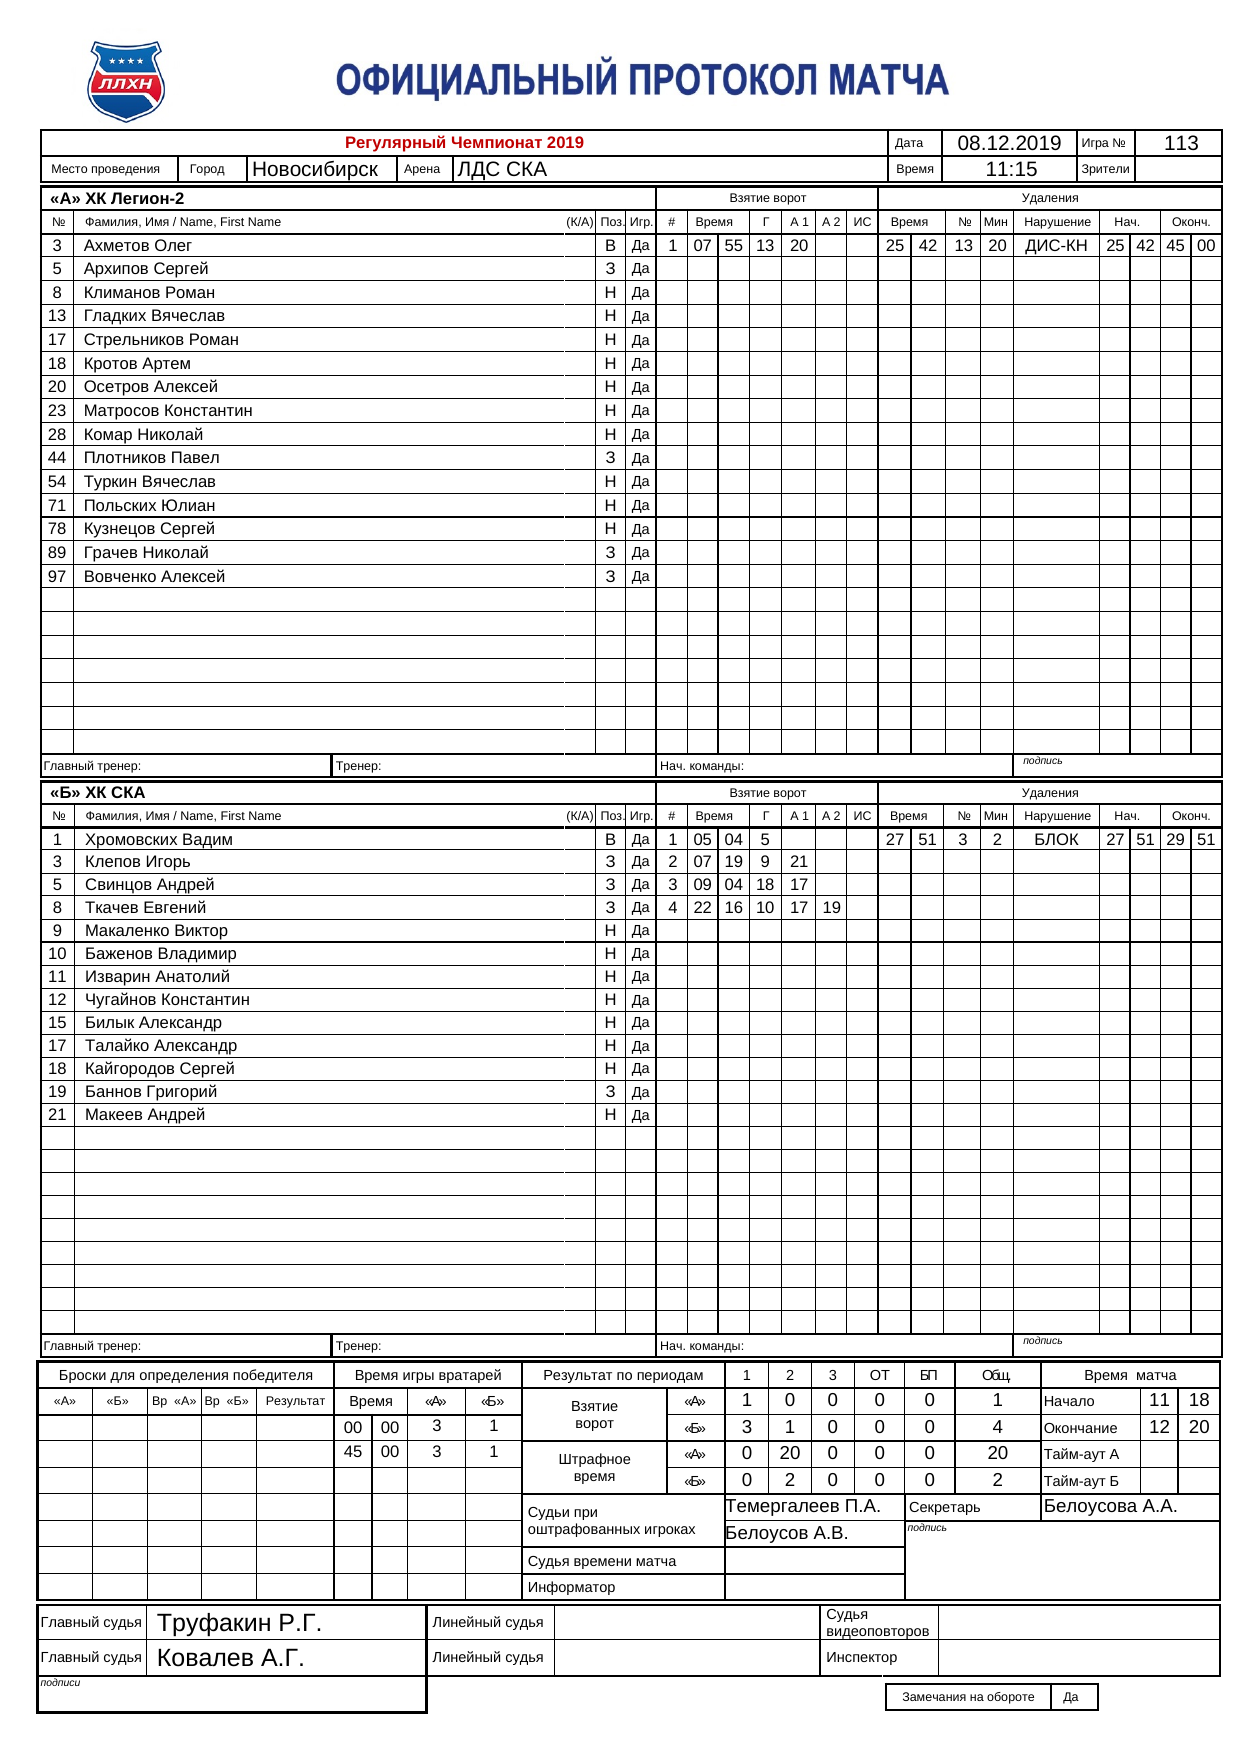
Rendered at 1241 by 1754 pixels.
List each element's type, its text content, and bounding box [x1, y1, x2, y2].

table_cell 0 [905, 1468, 954, 1493]
table_cell 12 [1141, 1415, 1177, 1440]
table_cell [816, 829, 846, 849]
table_cell [148, 1416, 201, 1440]
table_cell [981, 328, 1013, 351]
table_cell [688, 1311, 717, 1333]
table_cell [847, 612, 877, 634]
table_cell [816, 328, 846, 351]
table_cell (К/А) [565, 211, 595, 233]
table_cell [1161, 850, 1190, 872]
table_cell [1014, 1012, 1099, 1033]
table_cell [912, 1081, 943, 1103]
table_cell [847, 1242, 877, 1264]
table_cell [847, 920, 877, 941]
table_cell Кузнецов Сергей [74, 518, 564, 540]
table_cell [879, 257, 910, 280]
table_cell [565, 399, 595, 422]
table_cell [981, 612, 1013, 634]
table_cell [816, 1104, 846, 1126]
table_cell [879, 1173, 910, 1195]
table_cell [626, 1288, 655, 1310]
table_cell [946, 565, 980, 587]
table_cell [1131, 943, 1160, 964]
table_cell [719, 989, 749, 1011]
table_cell [1014, 352, 1099, 374]
table_cell [719, 446, 749, 469]
table_cell [202, 1574, 256, 1599]
table_cell [257, 1441, 333, 1467]
table_cell [912, 352, 945, 374]
table_cell 00 [1192, 235, 1221, 256]
table_cell [565, 376, 595, 398]
table_cell [202, 1521, 256, 1546]
table_cell Нач. команды: [657, 1335, 1012, 1356]
table_cell [1131, 683, 1160, 706]
table_cell [657, 636, 687, 658]
table_header 113 [1136, 131, 1221, 155]
table_cell [596, 1150, 625, 1172]
table_cell [1192, 399, 1221, 422]
table_cell Да [626, 1012, 655, 1033]
table_cell ИС [847, 211, 877, 233]
table_cell [816, 659, 846, 682]
table_cell [1014, 470, 1099, 493]
table_cell [1192, 1196, 1221, 1218]
table_cell [657, 612, 687, 634]
table_cell [1100, 989, 1129, 1011]
table_cell Начало [1042, 1389, 1140, 1413]
table_cell [847, 874, 877, 895]
table_cell [1161, 1081, 1190, 1103]
table_cell [944, 989, 980, 1011]
table_cell [1014, 1058, 1099, 1079]
table_cell «А» [668, 1442, 724, 1467]
table_cell [782, 707, 815, 729]
table_cell [42, 659, 73, 682]
table_cell [1100, 565, 1129, 587]
table_cell [946, 352, 980, 374]
table_cell [816, 470, 846, 493]
table_cell Вр «А» [148, 1389, 201, 1413]
table_cell [816, 565, 846, 587]
table_cell Н [596, 352, 625, 374]
table_cell [1161, 376, 1190, 398]
table_cell [1192, 943, 1221, 964]
table_cell Мин [981, 211, 1013, 233]
table_cell [688, 1196, 717, 1218]
table_cell [1131, 612, 1160, 634]
table_cell [373, 1574, 407, 1599]
table_cell [626, 588, 655, 611]
table_cell [944, 1219, 980, 1241]
table_cell [466, 1547, 521, 1573]
table_cell [879, 541, 910, 564]
table_header «Б» ХК СКА [42, 783, 655, 803]
table_cell 9 [42, 920, 74, 941]
table_cell [879, 1012, 910, 1033]
table_cell Тренер: [333, 755, 655, 776]
table_cell Судьи при оштрафованных игроках [523, 1495, 724, 1546]
table_cell [981, 659, 1013, 682]
table_cell 1 [42, 829, 74, 849]
table_cell [847, 281, 877, 303]
table_cell [1131, 470, 1160, 493]
table_cell [981, 730, 1013, 753]
table_cell «Б » [466, 1389, 521, 1413]
table_cell [75, 1219, 564, 1241]
table_cell [816, 1035, 846, 1057]
table_cell [816, 423, 846, 445]
table_cell [750, 305, 781, 327]
table_cell [1161, 1058, 1190, 1079]
table_cell [1192, 446, 1221, 469]
table_cell [688, 257, 717, 280]
table_cell [782, 423, 815, 445]
table_cell [879, 588, 910, 611]
table_cell [782, 1311, 815, 1333]
table_cell [565, 659, 595, 682]
table_cell 42 [912, 235, 945, 256]
table_cell [782, 659, 815, 682]
table_header 2 [769, 1363, 811, 1387]
table_cell Поз. [596, 211, 625, 233]
table_cell [750, 707, 781, 729]
table_cell [912, 565, 945, 587]
table_cell [750, 1196, 781, 1218]
table_cell [879, 565, 910, 587]
table_cell [1131, 1012, 1160, 1033]
table_cell [719, 328, 749, 351]
table_cell Да [626, 446, 655, 469]
table_cell 20 [782, 235, 815, 256]
table_cell Да [626, 494, 655, 516]
table_cell Ткачев Евгений [75, 896, 564, 918]
table_cell [148, 1521, 201, 1546]
table_cell 13 [946, 235, 980, 256]
table_cell Климанов Роман [74, 281, 564, 303]
table_cell 5 [42, 257, 73, 280]
table_cell [657, 376, 687, 398]
table_cell [1131, 850, 1160, 872]
table_cell [816, 1311, 846, 1333]
table_cell [750, 1104, 781, 1126]
table_cell [75, 1173, 564, 1195]
table_cell [42, 1288, 74, 1310]
table_cell [847, 518, 877, 540]
table_cell [93, 1441, 147, 1467]
table_cell [1100, 730, 1129, 753]
table_cell [1100, 612, 1129, 634]
table_cell [688, 494, 717, 516]
table_cell [782, 683, 815, 706]
table_cell [1192, 1173, 1221, 1195]
table_cell [944, 1242, 980, 1264]
table_cell [626, 1265, 655, 1287]
table_cell [657, 305, 687, 327]
table_cell 0 [855, 1389, 904, 1413]
table_cell [202, 1494, 256, 1520]
table_cell А 1 [782, 805, 815, 826]
table_cell [1131, 989, 1160, 1011]
table_cell [912, 1104, 943, 1126]
table_cell [408, 1547, 465, 1573]
table_cell [719, 1104, 749, 1126]
table_cell [148, 1441, 201, 1467]
table_cell Баннов Григорий [75, 1081, 564, 1103]
table_cell [782, 1035, 815, 1057]
table_cell [596, 1173, 625, 1195]
table_cell Да [626, 1081, 655, 1103]
table_cell [883, 1677, 1220, 1681]
table_cell [1161, 1104, 1190, 1126]
table_header Регулярный Чемпионат 2019 [42, 131, 887, 155]
table_cell Билык Александр [75, 1012, 564, 1033]
table_cell [847, 470, 877, 493]
table_cell [1192, 541, 1221, 564]
table_cell [981, 1035, 1013, 1057]
table_cell [335, 1547, 371, 1573]
table_cell Труфакин Р.Г. [147, 1606, 425, 1639]
table_cell 1 [657, 235, 687, 256]
table_cell [719, 1173, 749, 1195]
table_cell 5 [42, 874, 74, 895]
table_cell [912, 896, 943, 918]
table_cell [1161, 588, 1190, 611]
table_cell [565, 1127, 595, 1149]
table_cell [782, 966, 815, 987]
table_cell З [596, 1081, 625, 1103]
table_cell [626, 683, 655, 706]
table_cell [1100, 281, 1129, 303]
table_cell [816, 1173, 846, 1195]
table_cell [981, 1219, 1013, 1241]
table_cell [657, 659, 687, 682]
table_cell [657, 541, 687, 564]
table_cell Н [596, 494, 625, 516]
table_cell [879, 376, 910, 398]
table_cell [1100, 1173, 1129, 1195]
table_cell 17 [782, 874, 815, 895]
table_cell [657, 518, 687, 540]
table_cell [750, 494, 781, 516]
table_cell [981, 1242, 1013, 1264]
table_cell 10 [42, 943, 74, 964]
table_cell [626, 1219, 655, 1241]
table_cell [1131, 305, 1160, 327]
table_cell Новосибирск [248, 157, 396, 181]
table_cell [257, 1574, 333, 1599]
table_cell [1192, 1219, 1221, 1241]
table_cell [93, 1416, 147, 1440]
table_cell [688, 470, 717, 493]
table_cell 18 [42, 352, 73, 374]
table_cell [912, 1288, 943, 1310]
table_cell [565, 707, 595, 729]
table_cell [782, 1173, 815, 1195]
table_cell [565, 541, 595, 564]
table_cell [657, 683, 687, 706]
table_cell [565, 730, 595, 753]
table_cell [1161, 352, 1190, 374]
table_cell 05 [688, 829, 717, 849]
table_cell 0 [812, 1415, 854, 1440]
table_cell [816, 850, 846, 872]
table_cell [847, 850, 877, 872]
table_cell 9 [750, 850, 781, 872]
table_cell Линейный судья [428, 1640, 554, 1675]
table_cell [1192, 588, 1221, 611]
table_cell Инспектор [821, 1640, 938, 1675]
table_cell Поз. [596, 805, 625, 826]
table_cell [148, 1574, 201, 1599]
table_header Взятие ворот [657, 188, 877, 209]
table_cell [879, 707, 910, 729]
table_header 1 [726, 1363, 768, 1387]
table_cell 0 [905, 1415, 954, 1440]
table_cell 17 [42, 1035, 74, 1057]
table_cell [1161, 518, 1190, 540]
table_cell [93, 1547, 147, 1573]
table_cell [657, 920, 687, 941]
table_cell [981, 281, 1013, 303]
table_cell [596, 730, 625, 753]
table_cell [847, 1173, 877, 1195]
table_cell [750, 328, 781, 351]
table_header Общ. [956, 1363, 1040, 1387]
table_cell [1014, 707, 1099, 729]
table_cell [1100, 399, 1129, 422]
table_cell [912, 1196, 943, 1218]
table_cell В [596, 235, 625, 256]
table_cell [688, 1035, 717, 1057]
table_cell [657, 281, 687, 303]
table_cell Время [688, 805, 749, 826]
table_cell [1192, 281, 1221, 303]
table_cell [1100, 470, 1129, 493]
table_cell [750, 1219, 781, 1241]
table_cell [946, 612, 980, 634]
table_cell Зрители [1078, 157, 1134, 181]
table_cell [1014, 1173, 1099, 1195]
table_cell [466, 1468, 521, 1493]
table_header Да [1052, 1685, 1097, 1709]
table_cell 3 [944, 829, 980, 849]
table_cell [1192, 305, 1221, 327]
table_cell [750, 1081, 781, 1103]
table_cell Клепов Игорь [75, 850, 564, 872]
table_cell [596, 683, 625, 706]
table_cell 28 [42, 423, 73, 445]
table_cell [1161, 1127, 1190, 1149]
table_cell [912, 494, 945, 516]
table_cell [912, 730, 945, 753]
table_cell 1 [657, 829, 687, 849]
table_cell [1161, 1242, 1190, 1264]
table_cell [1131, 565, 1160, 587]
table_cell [1100, 1196, 1129, 1218]
table_cell [750, 376, 781, 398]
table_cell 00 [373, 1416, 407, 1440]
table_cell [657, 352, 687, 374]
table_cell ИС [847, 805, 877, 826]
table_cell [626, 1311, 655, 1333]
table_cell [847, 352, 877, 374]
table_cell [1131, 257, 1160, 280]
table_cell [782, 541, 815, 564]
table_cell 3 [42, 235, 73, 256]
table_cell 10 [750, 896, 781, 918]
table_cell 13 [42, 305, 73, 327]
table_cell № [946, 211, 980, 233]
table_cell [565, 494, 595, 516]
table_cell [688, 612, 717, 634]
table_cell [816, 943, 846, 964]
table_cell [148, 1468, 201, 1493]
table_cell [1014, 281, 1099, 303]
table_cell [1192, 1081, 1221, 1103]
table_cell 2 [956, 1468, 1040, 1493]
table_cell [847, 235, 877, 256]
table_cell [847, 966, 877, 987]
table_cell [42, 1127, 74, 1149]
table_cell [93, 1494, 147, 1520]
table_cell [719, 423, 749, 445]
table_cell «Б» [93, 1389, 147, 1413]
table_cell [75, 1196, 564, 1218]
table_cell [939, 1640, 1219, 1675]
table_cell [1161, 446, 1190, 469]
table_cell [626, 730, 655, 753]
table_cell 4 [956, 1415, 1040, 1440]
table_cell [688, 588, 717, 611]
table_cell [1192, 423, 1221, 445]
table_cell [944, 1173, 980, 1195]
table_cell [816, 446, 846, 469]
table_cell [1161, 1196, 1190, 1218]
table_cell [847, 1127, 877, 1149]
table_cell Свинцов Андрей [75, 874, 564, 895]
table_cell [912, 470, 945, 493]
table_cell А 1 [782, 211, 815, 233]
table_cell 29 [1161, 829, 1190, 849]
table_cell [782, 636, 815, 658]
table_cell [1014, 730, 1099, 753]
table_cell Да [626, 376, 655, 398]
table_cell [981, 518, 1013, 540]
table_cell [1131, 281, 1160, 303]
table_cell [719, 707, 749, 729]
table_cell [847, 1311, 877, 1333]
table_cell [596, 1242, 625, 1264]
table_cell [719, 1311, 749, 1333]
table_cell [1161, 281, 1190, 303]
table_cell [946, 730, 980, 753]
table_cell Талайко Александр [75, 1035, 564, 1057]
table_cell 0 [812, 1389, 854, 1413]
table_cell [946, 541, 980, 564]
table_cell [816, 1081, 846, 1103]
table_cell «А» [39, 1389, 92, 1413]
table_cell [335, 1574, 371, 1599]
table_cell 04 [719, 874, 749, 895]
table_header ОТ [855, 1363, 904, 1387]
table_header 3 [812, 1363, 854, 1387]
table_cell Ахметов Олег [74, 235, 564, 256]
table_cell [946, 659, 980, 682]
table_cell [750, 446, 781, 469]
table_cell [1131, 920, 1160, 941]
table_cell [626, 612, 655, 634]
table_cell [1131, 494, 1160, 516]
table_cell [912, 518, 945, 540]
table_cell [596, 588, 625, 611]
table_cell [981, 1127, 1013, 1149]
table_cell [1100, 850, 1129, 872]
table_cell 04 [719, 829, 749, 849]
table_cell Штрафное время [523, 1442, 666, 1493]
table_header 08.12.2019 [943, 131, 1076, 155]
table_cell [688, 1012, 717, 1033]
table_cell [1192, 518, 1221, 540]
table_cell [719, 565, 749, 587]
table_cell Макеев Андрей [75, 1104, 564, 1126]
table_cell [1192, 1104, 1221, 1126]
table_cell [1014, 989, 1099, 1011]
table_cell Арена [398, 157, 452, 181]
table_cell [1014, 943, 1099, 964]
table_cell Тренер: [333, 1335, 655, 1356]
table_cell [912, 683, 945, 706]
table_cell [981, 966, 1013, 987]
table_cell [782, 1242, 815, 1264]
table_cell [879, 1196, 910, 1218]
table_cell [750, 1058, 781, 1079]
table_cell [719, 1288, 749, 1310]
table_cell [879, 281, 910, 303]
table_cell Н [596, 1104, 625, 1126]
table_cell [565, 896, 595, 918]
table_cell [1014, 850, 1099, 872]
table_cell [750, 966, 781, 987]
table_cell Белоусов А.В. [726, 1521, 904, 1546]
table_cell [688, 707, 717, 729]
table_cell Главный тренер: [42, 755, 330, 776]
table_cell [75, 1150, 564, 1172]
table_cell З [596, 257, 625, 280]
table_cell [981, 683, 1013, 706]
table_cell [879, 494, 910, 516]
table_cell Нач. [1100, 805, 1160, 826]
table_cell [879, 1081, 910, 1103]
table_cell [879, 1288, 910, 1310]
table_cell 1 [956, 1389, 1040, 1413]
table_cell [335, 1521, 371, 1546]
table_cell [847, 446, 877, 469]
table_cell [847, 1081, 877, 1103]
table_cell 15 [42, 1012, 74, 1033]
table_cell 0 [812, 1442, 854, 1467]
table_cell [912, 920, 943, 941]
table_cell [657, 257, 687, 280]
table_cell [657, 1081, 687, 1103]
table_cell [1192, 1058, 1221, 1079]
table_cell Место проведения [42, 157, 177, 181]
table_cell [596, 659, 625, 682]
table_cell [565, 470, 595, 493]
table_cell [816, 1127, 846, 1149]
table_cell [1131, 399, 1160, 422]
picture [5, 28, 1179, 129]
table_cell [1100, 446, 1129, 469]
table_cell [847, 494, 877, 516]
table_cell [847, 989, 877, 1011]
table_cell [75, 1265, 564, 1287]
table_cell [565, 1104, 595, 1126]
table_cell [981, 1058, 1013, 1079]
table_cell [944, 1058, 980, 1079]
table_cell Чугайнов Константин [75, 989, 564, 1011]
table_cell [782, 1081, 815, 1103]
table_cell [657, 989, 687, 1011]
table_cell [1161, 1311, 1190, 1333]
table_cell [1131, 1219, 1160, 1241]
table_cell [42, 683, 73, 706]
table_cell [939, 1606, 1219, 1639]
table_cell [879, 1311, 910, 1333]
table_cell (К/А) [565, 805, 595, 826]
table_cell [688, 1104, 717, 1126]
table_cell [688, 1081, 717, 1103]
table_cell 20 [42, 376, 73, 398]
table_header Время матча [1042, 1363, 1219, 1387]
table_cell [1014, 1196, 1099, 1218]
table_cell [1014, 1035, 1099, 1057]
table_cell [719, 1127, 749, 1149]
table_cell [981, 376, 1013, 398]
table_cell 22 [688, 896, 717, 918]
table_cell [782, 565, 815, 587]
table_cell [657, 943, 687, 964]
table_cell [1192, 352, 1221, 374]
table_cell [719, 518, 749, 540]
table_cell [782, 470, 815, 493]
table_cell [981, 1150, 1013, 1172]
table_cell [719, 541, 749, 564]
table_cell [1100, 659, 1129, 682]
table_cell [1100, 636, 1129, 658]
table_cell [1192, 1035, 1221, 1057]
table_cell [408, 1468, 465, 1493]
table_cell [74, 683, 564, 706]
table_cell [1131, 588, 1160, 611]
table_cell [1100, 896, 1129, 918]
table_cell А 2 [816, 211, 846, 233]
table_cell 1 [726, 1389, 768, 1413]
table_cell [688, 328, 717, 351]
table_cell [1161, 423, 1190, 445]
table_cell [565, 257, 595, 280]
table_cell [39, 1441, 92, 1467]
table_cell Н [596, 518, 625, 540]
table_cell [1100, 305, 1129, 327]
table_cell [565, 235, 595, 256]
table_cell [688, 943, 717, 964]
table_cell Изварин Анатолий [75, 966, 564, 987]
table_cell [944, 1035, 980, 1057]
table_cell [944, 920, 980, 941]
table_cell [657, 494, 687, 516]
table_cell [408, 1494, 465, 1520]
table_cell 00 [335, 1416, 371, 1440]
table_cell [1131, 1104, 1160, 1126]
table_cell [1192, 257, 1221, 280]
table_cell 11 [1141, 1389, 1177, 1413]
table_cell [782, 730, 815, 753]
table_cell [1161, 399, 1190, 422]
table_cell Комар Николай [74, 423, 564, 445]
table_cell 2 [657, 850, 687, 872]
table_cell [719, 1196, 749, 1218]
table_cell [912, 943, 943, 964]
table_cell [657, 565, 687, 587]
table_cell [912, 328, 945, 351]
table_cell [1100, 943, 1129, 964]
table_cell 16 [719, 896, 749, 918]
table_cell [1161, 1035, 1190, 1057]
table_cell [816, 281, 846, 303]
table_cell [981, 1311, 1013, 1333]
table_cell [879, 896, 910, 918]
table_cell [847, 1288, 877, 1310]
table_cell [657, 730, 687, 753]
table_cell [657, 399, 687, 422]
table_cell 1 [769, 1415, 811, 1440]
table_cell [1131, 1127, 1160, 1149]
table_cell [912, 376, 945, 398]
table_cell [1131, 636, 1160, 658]
table_cell 51 [1192, 829, 1221, 849]
table_cell [626, 1173, 655, 1195]
table_cell [750, 352, 781, 374]
table_cell [1100, 1242, 1129, 1264]
table_cell Да [626, 920, 655, 941]
table_cell [750, 541, 781, 564]
table_cell 19 [42, 1081, 74, 1103]
table_cell ДИС-КН [1014, 235, 1099, 256]
table_cell Н [596, 920, 625, 941]
table_cell 0 [855, 1468, 904, 1493]
table_cell [408, 1521, 465, 1546]
table_cell [657, 1196, 687, 1218]
table_cell [657, 470, 687, 493]
table_cell [816, 1265, 846, 1287]
table_cell [816, 1288, 846, 1310]
table_cell [1014, 1104, 1099, 1126]
table_cell [257, 1521, 333, 1546]
table_cell [1161, 1288, 1190, 1310]
table_cell З [596, 896, 625, 918]
table_cell [565, 565, 595, 587]
table_cell [847, 257, 877, 280]
table_cell [847, 399, 877, 422]
table_cell [596, 1127, 625, 1149]
table_cell [946, 470, 980, 493]
table_header «А» ХК Легион-2 [42, 188, 655, 209]
table_cell [816, 1058, 846, 1079]
table_cell [565, 1081, 595, 1103]
table_cell [688, 1058, 717, 1079]
table_cell [1192, 1012, 1221, 1033]
table_cell [626, 1242, 655, 1264]
table_cell [1131, 1150, 1160, 1172]
table_cell [1161, 943, 1190, 964]
table_cell [42, 1150, 74, 1172]
table_cell [944, 850, 980, 872]
table_cell 3 [42, 850, 74, 872]
table_cell [1161, 328, 1190, 351]
table_cell [565, 966, 595, 987]
table_cell [912, 850, 943, 872]
table_cell [1179, 1441, 1219, 1467]
table_cell [1192, 376, 1221, 398]
table_cell В [596, 829, 625, 849]
table_cell [688, 565, 717, 587]
table_cell [565, 305, 595, 327]
table_cell Да [626, 305, 655, 327]
table_cell [946, 305, 980, 327]
table_cell 4 [657, 896, 687, 918]
table_cell [1014, 1081, 1099, 1103]
table_cell [750, 1035, 781, 1057]
table_cell [688, 659, 717, 682]
table_cell [1192, 707, 1221, 729]
table_cell [1100, 1035, 1129, 1057]
table_cell [816, 305, 846, 327]
table_cell Да [626, 896, 655, 918]
table_cell [688, 1288, 717, 1310]
table_cell [428, 1677, 882, 1711]
table_cell Тайм-аут А [1042, 1441, 1140, 1467]
table_cell [657, 1104, 687, 1126]
table_cell [946, 518, 980, 540]
table_cell [816, 1242, 846, 1264]
table_cell Фамилия, Имя / Name, First Name [74, 211, 565, 233]
table_cell Да [626, 850, 655, 872]
table_cell [626, 1150, 655, 1172]
table_cell Белоусова А.А. [1042, 1495, 1219, 1520]
table_cell [1161, 966, 1190, 987]
table_cell [257, 1468, 333, 1493]
table_cell 17 [42, 328, 73, 351]
table_cell Линейный судья [428, 1606, 554, 1639]
table_cell [879, 683, 910, 706]
table_cell [39, 1416, 92, 1440]
table_cell [981, 470, 1013, 493]
table_cell [981, 399, 1013, 422]
table_cell [782, 1127, 815, 1149]
table_cell [74, 707, 564, 729]
table_cell [750, 1311, 781, 1333]
table_cell [946, 494, 980, 516]
table_cell [879, 850, 910, 872]
table_cell [719, 920, 749, 941]
table_cell [816, 683, 846, 706]
table_cell [719, 966, 749, 987]
table_cell [1131, 328, 1160, 351]
table_cell # [657, 211, 687, 233]
table_cell [847, 659, 877, 682]
table_cell [981, 896, 1013, 918]
table_cell Осетров Алексей [74, 376, 564, 398]
table_cell Да [626, 257, 655, 280]
table_cell [148, 1494, 201, 1520]
table_cell [626, 636, 655, 658]
table_cell [912, 659, 945, 682]
table_cell [879, 1035, 910, 1057]
table_cell [719, 352, 749, 374]
table_cell Плотников Павел [74, 446, 564, 469]
table_cell [816, 352, 846, 374]
table_cell [257, 1494, 333, 1520]
table_cell [847, 541, 877, 564]
table_cell [688, 1242, 717, 1264]
table_cell 45 [335, 1441, 371, 1467]
table_cell [1161, 896, 1190, 918]
table_cell [946, 423, 980, 445]
table_cell [847, 707, 877, 729]
table_cell [1192, 683, 1221, 706]
table_cell 21 [42, 1104, 74, 1126]
table_cell [1161, 470, 1190, 493]
table_cell Время [879, 211, 945, 233]
table_cell [1100, 1012, 1129, 1033]
table_cell Гладких Вячеслав [74, 305, 564, 327]
table_cell [1131, 1081, 1160, 1103]
table_cell [847, 588, 877, 611]
table_cell [1014, 399, 1099, 422]
table_cell [75, 1127, 564, 1149]
table_cell [688, 1265, 717, 1287]
table_cell [1192, 1150, 1221, 1172]
table_cell [816, 588, 846, 611]
table_cell [750, 518, 781, 540]
table_cell [335, 1494, 371, 1520]
table_cell Да [626, 518, 655, 540]
table_cell [847, 328, 877, 351]
table_cell Время [879, 805, 943, 826]
table_cell [74, 588, 564, 611]
table_cell [626, 707, 655, 729]
table_cell [782, 494, 815, 516]
table_cell № [42, 211, 73, 233]
table_cell [750, 943, 781, 964]
table_cell 44 [42, 446, 73, 469]
table_cell [1014, 966, 1099, 987]
table_cell [1131, 352, 1160, 374]
table_cell [1100, 1311, 1129, 1333]
table_cell [782, 352, 815, 374]
table_cell [1161, 1265, 1190, 1287]
table_cell «А» [408, 1389, 465, 1413]
table_cell 5 [750, 829, 781, 849]
table_cell [565, 518, 595, 540]
table_cell [879, 1242, 910, 1264]
table_cell [1100, 707, 1129, 729]
table_cell [847, 376, 877, 398]
table_cell [688, 1150, 717, 1172]
table_cell [1100, 920, 1129, 941]
table_cell [1192, 850, 1221, 872]
table_cell [946, 707, 980, 729]
table_cell 18 [1179, 1389, 1219, 1413]
table_cell [1014, 446, 1099, 469]
table_cell Н [596, 328, 625, 351]
table_cell [565, 1035, 595, 1057]
table_cell [750, 1173, 781, 1195]
table_cell Игр. [626, 211, 655, 233]
table_cell [816, 1150, 846, 1172]
table_cell [879, 636, 910, 658]
table_cell [1192, 1127, 1221, 1149]
table_cell [946, 376, 980, 398]
table_cell [879, 1058, 910, 1079]
table_header БП [905, 1363, 954, 1387]
table_cell [1014, 659, 1099, 682]
table_cell [981, 1104, 1013, 1126]
table_cell [719, 281, 749, 303]
table_cell [657, 1012, 687, 1033]
table_cell 13 [750, 235, 781, 256]
table_cell [1131, 1058, 1160, 1079]
table_cell «А» [668, 1389, 724, 1413]
table_cell [1141, 1441, 1177, 1467]
table_cell [981, 1196, 1013, 1218]
table_cell [39, 1521, 92, 1546]
table_cell [1192, 494, 1221, 516]
table_cell 00 [373, 1441, 407, 1467]
table_cell Время [335, 1389, 407, 1413]
table_cell [981, 588, 1013, 611]
table_cell № [42, 805, 74, 826]
table_cell [657, 1035, 687, 1057]
table_cell [657, 1127, 687, 1149]
table_cell [565, 328, 595, 351]
table_cell [981, 850, 1013, 872]
table_cell [373, 1494, 407, 1520]
table_cell [782, 328, 815, 351]
table_cell [1192, 1242, 1221, 1264]
table_cell З [596, 446, 625, 469]
table_cell Да [626, 470, 655, 493]
table_cell [688, 446, 717, 469]
table_cell [1014, 1288, 1099, 1310]
table_cell [1014, 518, 1099, 540]
table_cell [847, 636, 877, 658]
table_cell [1014, 494, 1099, 516]
table_cell З [596, 565, 625, 587]
table_cell [657, 588, 687, 611]
table_cell [816, 399, 846, 422]
table_cell [1100, 1081, 1129, 1103]
table_cell Судья видеоповторов [821, 1606, 938, 1639]
table_cell [1161, 565, 1190, 587]
table_cell [1161, 874, 1190, 895]
table_cell [981, 874, 1013, 895]
table_cell [1014, 1127, 1099, 1149]
table_cell [1192, 989, 1221, 1011]
table_cell [1131, 1196, 1160, 1218]
table_cell [879, 1219, 910, 1241]
table_cell БЛОК [1014, 829, 1099, 849]
table_cell Кайгородов Сергей [75, 1058, 564, 1079]
table_header Броски для определения победителя [39, 1363, 333, 1387]
table_cell [879, 470, 910, 493]
table_cell [1161, 636, 1190, 658]
table_cell [1161, 257, 1190, 280]
table_cell [1161, 1150, 1190, 1172]
table_cell [981, 257, 1013, 280]
table_cell [1100, 966, 1129, 987]
table_cell 23 [42, 399, 73, 422]
table_cell [847, 1058, 877, 1079]
table_cell 78 [42, 518, 73, 540]
table_cell [782, 588, 815, 611]
table_cell [202, 1441, 256, 1467]
table_cell [466, 1521, 521, 1546]
table_cell [1161, 707, 1190, 729]
table_cell [596, 1311, 625, 1333]
table_cell [912, 1242, 943, 1264]
table_cell 07 [688, 850, 717, 872]
table_cell Да [626, 541, 655, 564]
table_cell [1192, 920, 1221, 941]
table_cell Кротов Артем [74, 352, 564, 374]
table_cell [816, 966, 846, 987]
table_cell [782, 281, 815, 303]
table_cell [912, 423, 945, 445]
table_cell [1014, 874, 1099, 895]
table_cell 97 [42, 565, 73, 587]
table_cell [750, 636, 781, 658]
table_cell [847, 896, 877, 918]
table_cell [1014, 896, 1099, 918]
table_cell 20 [981, 235, 1013, 256]
table_cell [565, 1311, 595, 1333]
table_cell Время [688, 211, 749, 233]
table_cell Да [626, 328, 655, 351]
table_cell Нарушение [1014, 211, 1099, 233]
table_cell [719, 494, 749, 516]
table_cell [847, 1035, 877, 1057]
table_cell [565, 874, 595, 895]
table_cell [74, 730, 564, 753]
table_cell [750, 470, 781, 493]
table_cell Да [626, 235, 655, 256]
table_cell [1014, 423, 1099, 445]
table_cell Баженов Владимир [75, 943, 564, 964]
table_cell [750, 612, 781, 634]
table_cell 55 [719, 235, 749, 256]
table_cell [816, 518, 846, 540]
table_cell [1100, 541, 1129, 564]
table_cell Да [626, 565, 655, 587]
table_cell [1014, 683, 1099, 706]
table_cell [373, 1547, 407, 1573]
table_cell [1192, 896, 1221, 918]
table_cell Темергалеев П.А. [726, 1495, 904, 1520]
table_cell [1131, 541, 1160, 564]
table_cell 0 [812, 1468, 854, 1493]
table_cell [879, 874, 910, 895]
table_cell 20 [956, 1442, 1040, 1467]
table_cell [719, 1081, 749, 1103]
table_cell [565, 1242, 595, 1264]
table_cell [39, 1494, 92, 1520]
table_cell [879, 943, 910, 964]
table_cell Да [626, 399, 655, 422]
table_cell Нач. команды: [657, 755, 1012, 776]
table_cell [782, 920, 815, 941]
table_cell [1161, 1219, 1190, 1241]
table_cell Да [626, 966, 655, 987]
table_cell [75, 1311, 564, 1333]
table_cell [912, 707, 945, 729]
table_cell [626, 659, 655, 682]
table_cell Туркин Вячеслав [74, 470, 564, 493]
table_cell [257, 1416, 333, 1440]
table_cell [981, 352, 1013, 374]
table_cell [879, 352, 910, 374]
table_cell [1131, 966, 1160, 987]
table_cell [879, 446, 910, 469]
table_cell [626, 1196, 655, 1218]
table_cell [719, 636, 749, 658]
table_cell [1014, 588, 1099, 611]
table_cell [1014, 541, 1099, 564]
table_cell [1161, 730, 1190, 753]
table_cell [816, 1219, 846, 1241]
table_cell [816, 257, 846, 280]
table_cell [565, 636, 595, 658]
table_header Дата [889, 131, 941, 155]
table_cell [879, 989, 910, 1011]
table_cell [688, 989, 717, 1011]
table_cell [1192, 659, 1221, 682]
table_cell Главный судья [39, 1640, 146, 1675]
table_cell [944, 1265, 980, 1287]
table_cell [782, 257, 815, 280]
table_cell Да [626, 1058, 655, 1079]
table_cell [816, 920, 846, 941]
table_cell [1131, 1265, 1160, 1287]
table_cell [750, 588, 781, 611]
table_cell [1131, 423, 1160, 445]
table_cell [657, 966, 687, 987]
table_cell [912, 399, 945, 422]
table_cell [879, 423, 910, 445]
table_cell [1014, 1150, 1099, 1172]
table_cell [39, 1574, 92, 1599]
table_cell [750, 1288, 781, 1310]
table_cell Хромовских Вадим [75, 829, 564, 849]
table_cell [565, 1058, 595, 1079]
table_cell [1014, 565, 1099, 587]
table_cell [981, 305, 1013, 327]
table_cell [1136, 157, 1221, 181]
table_cell [719, 1242, 749, 1264]
table_cell Окончание [1042, 1415, 1140, 1440]
table_cell [1141, 1468, 1177, 1493]
table_cell Нач. [1100, 211, 1160, 233]
table_cell Да [626, 423, 655, 445]
table_cell [42, 1311, 74, 1333]
table_header Взятие ворот [657, 783, 877, 803]
table_cell [1100, 1127, 1129, 1149]
table_cell [657, 423, 687, 445]
table_cell [750, 1150, 781, 1172]
table_cell [782, 446, 815, 469]
table_cell [596, 1196, 625, 1218]
table_cell [816, 494, 846, 516]
table_cell Н [596, 1035, 625, 1057]
table_cell [565, 423, 595, 445]
table_cell [688, 636, 717, 658]
table_cell Г [750, 211, 781, 233]
table_cell [688, 352, 717, 374]
table_cell [782, 1196, 815, 1218]
table_cell [1131, 376, 1160, 398]
table_cell [912, 1035, 943, 1057]
table_cell «Б» [668, 1468, 724, 1493]
table_cell Игр. [626, 805, 655, 826]
table_cell [1192, 328, 1221, 351]
table_cell [688, 281, 717, 303]
table_cell [565, 1265, 595, 1287]
table_cell [847, 565, 877, 587]
table_cell [1100, 1104, 1129, 1126]
table_cell [688, 1219, 717, 1241]
table_cell [847, 1012, 877, 1033]
table_cell Время [889, 157, 941, 181]
table_cell 8 [42, 281, 73, 303]
table_cell З [596, 850, 625, 872]
table_cell [596, 707, 625, 729]
table_cell [42, 707, 73, 729]
table_cell [565, 1288, 595, 1310]
table_cell [688, 518, 717, 540]
table_cell 18 [42, 1058, 74, 1079]
table_cell [782, 612, 815, 634]
table_cell [39, 1547, 92, 1573]
table_cell [657, 1265, 687, 1287]
table_cell [335, 1468, 371, 1493]
table_cell [944, 966, 980, 987]
table_cell [466, 1574, 521, 1599]
table_cell [1014, 1265, 1099, 1287]
table_cell [750, 281, 781, 303]
table_cell [1014, 636, 1099, 658]
table_cell Н [596, 399, 625, 422]
table_cell [42, 612, 73, 634]
table_cell 0 [855, 1442, 904, 1467]
table_cell 27 [1100, 829, 1129, 849]
table_cell [981, 1173, 1013, 1195]
table_cell [373, 1521, 407, 1546]
table_cell Матросов Константин [74, 399, 564, 422]
table_cell Да [626, 943, 655, 964]
table_cell [981, 1012, 1013, 1033]
table_cell [750, 989, 781, 1011]
table_cell [981, 1081, 1013, 1103]
table_cell 51 [912, 829, 943, 849]
table_cell [816, 636, 846, 658]
table_cell Н [596, 305, 625, 327]
table_cell Г [750, 805, 781, 826]
table_cell [879, 1150, 910, 1172]
table_cell [75, 1242, 564, 1264]
table_cell [782, 1219, 815, 1241]
table_cell [981, 943, 1013, 964]
table_cell [912, 541, 945, 564]
table_cell [565, 612, 595, 634]
table_cell [565, 829, 595, 849]
table_cell [1014, 1311, 1099, 1333]
table_cell 18 [750, 874, 781, 895]
table_cell [1161, 1012, 1190, 1033]
table_header Время игры вратарей [335, 1363, 521, 1387]
table_header Удаления [879, 188, 1221, 209]
table_cell [944, 896, 980, 918]
table_cell [981, 565, 1013, 587]
table_cell [981, 1288, 1013, 1310]
table_cell [946, 257, 980, 280]
table_cell [1014, 1242, 1099, 1264]
table_cell Польских Юлиан [74, 494, 564, 516]
table_cell [657, 707, 687, 729]
table_cell [1100, 683, 1129, 706]
table_cell [1192, 636, 1221, 658]
table_cell [1131, 446, 1160, 469]
table_cell [565, 588, 595, 611]
table_cell Стрельников Роман [74, 328, 564, 351]
table_cell [981, 707, 1013, 729]
table_cell 3 [408, 1441, 465, 1467]
table_cell [93, 1574, 147, 1599]
table_cell Главный тренер: [42, 1335, 330, 1356]
table_cell [782, 1265, 815, 1287]
table_cell [847, 683, 877, 706]
table_cell [782, 518, 815, 540]
table_cell Н [596, 966, 625, 987]
table_cell [981, 446, 1013, 469]
table_cell [42, 588, 73, 611]
table_cell 20 [1179, 1415, 1219, 1440]
table_cell [1192, 1311, 1221, 1333]
table_cell [912, 1150, 943, 1172]
table_cell 0 [905, 1442, 954, 1467]
table_cell Фамилия, Имя / Name, First Name [75, 805, 565, 826]
table_cell 17 [782, 896, 815, 918]
table_cell [565, 1150, 595, 1172]
table_cell [93, 1468, 147, 1493]
table_cell [688, 399, 717, 422]
table_cell подпись [1014, 755, 1221, 776]
table_cell 54 [42, 470, 73, 493]
table_cell [719, 1265, 749, 1287]
table_cell [719, 1150, 749, 1172]
table_cell [944, 1012, 980, 1033]
table_cell [657, 1242, 687, 1264]
table_cell [74, 612, 564, 634]
table_cell [782, 829, 815, 849]
table_cell [816, 612, 846, 634]
table_cell [750, 257, 781, 280]
table_cell [944, 943, 980, 964]
table_cell Ковалев А.Г. [147, 1640, 425, 1675]
table_cell [750, 1012, 781, 1033]
table_cell 07 [688, 235, 717, 256]
table_cell [816, 874, 846, 895]
table_cell [912, 257, 945, 280]
table_cell [1100, 1288, 1129, 1310]
table_cell Тайм-аут Б [1042, 1468, 1140, 1493]
table_cell [912, 281, 945, 303]
table_cell [912, 1265, 943, 1287]
table_cell [93, 1521, 147, 1546]
table_cell [1131, 518, 1160, 540]
table_cell Н [596, 943, 625, 964]
table_cell [981, 541, 1013, 564]
table_cell [657, 328, 687, 351]
table_cell ЛДС СКА [454, 157, 887, 181]
table_cell [912, 1173, 943, 1195]
table_cell [202, 1547, 256, 1573]
table_cell [816, 541, 846, 564]
table_cell [847, 1265, 877, 1287]
table_cell Судья времени матча [523, 1548, 724, 1573]
table_cell [555, 1606, 819, 1639]
table_cell [1161, 612, 1190, 634]
table_cell [1100, 1265, 1129, 1287]
table_cell [688, 541, 717, 564]
table_cell 3 [657, 874, 687, 895]
table_cell Н [596, 989, 625, 1011]
table_cell [688, 920, 717, 941]
table_cell [944, 1196, 980, 1218]
table_cell Да [626, 874, 655, 895]
table_cell [688, 423, 717, 445]
table_cell [1131, 1242, 1160, 1264]
table_cell [750, 1265, 781, 1287]
table_cell [750, 423, 781, 445]
table_cell [816, 235, 846, 256]
table_cell [688, 683, 717, 706]
table_cell [847, 305, 877, 327]
table_cell [1131, 1288, 1160, 1310]
table_cell [202, 1416, 256, 1440]
table_cell [202, 1468, 256, 1493]
table_cell Архипов Сергей [74, 257, 564, 280]
table_cell [373, 1468, 407, 1493]
table_cell [148, 1547, 201, 1573]
table_cell [688, 305, 717, 327]
table_cell [1100, 494, 1129, 516]
table_cell [719, 470, 749, 493]
table_cell [816, 707, 846, 729]
table_cell 71 [42, 494, 73, 516]
table_cell [657, 1150, 687, 1172]
table_cell [657, 1173, 687, 1195]
table_cell 19 [719, 850, 749, 872]
table_cell [1100, 328, 1129, 351]
table_cell [596, 612, 625, 634]
table_cell подпись [1014, 1335, 1221, 1356]
table_cell [750, 920, 781, 941]
table_cell [944, 1127, 980, 1149]
table_cell [596, 1265, 625, 1287]
table_cell [688, 966, 717, 987]
table_cell [879, 1104, 910, 1126]
table_cell [719, 943, 749, 964]
table_cell [596, 1288, 625, 1310]
table_cell З [596, 541, 625, 564]
table_cell 42 [1131, 235, 1160, 256]
table_cell [1161, 920, 1190, 941]
table_cell [39, 1468, 92, 1493]
table_cell [1161, 659, 1190, 682]
table_cell [847, 1219, 877, 1241]
table_cell 20 [769, 1442, 811, 1467]
table_cell [816, 989, 846, 1011]
table_cell [1161, 1173, 1190, 1195]
table_cell Да [626, 989, 655, 1011]
table_cell [912, 446, 945, 469]
table_cell # [657, 805, 687, 826]
table_cell [879, 1265, 910, 1287]
table_cell 09 [688, 874, 717, 895]
table_cell Н [596, 281, 625, 303]
table_cell А 2 [816, 805, 846, 826]
table_cell Да [626, 352, 655, 374]
table_cell [719, 588, 749, 611]
table_cell [944, 1311, 980, 1333]
table_cell 0 [769, 1389, 811, 1413]
table_cell [912, 1311, 943, 1333]
table_cell [1131, 1173, 1160, 1195]
table_cell Н [596, 1012, 625, 1033]
table_cell [726, 1548, 904, 1573]
table_cell [1131, 730, 1160, 753]
table_cell 0 [905, 1389, 954, 1413]
table_cell Да [626, 1104, 655, 1126]
table_cell [1014, 305, 1099, 327]
table_cell [912, 612, 945, 634]
table_header Игра № [1078, 131, 1134, 155]
table_cell [1161, 683, 1190, 706]
table_cell [879, 659, 910, 682]
table_cell [719, 612, 749, 634]
table_cell [879, 966, 910, 987]
table_cell Город [179, 157, 246, 181]
table_cell [42, 1242, 74, 1264]
table_cell [596, 636, 625, 658]
table_cell [946, 683, 980, 706]
table_cell [879, 399, 910, 422]
table_header Удаления [879, 783, 1221, 803]
table_cell [879, 518, 910, 540]
table_cell [719, 257, 749, 280]
table_cell [1014, 920, 1099, 941]
table_cell № [944, 805, 980, 826]
table_cell [719, 305, 749, 327]
table_cell [1100, 518, 1129, 540]
table_cell [782, 1012, 815, 1033]
table_cell [944, 1150, 980, 1172]
table_cell [816, 730, 846, 753]
table_cell [1192, 1288, 1221, 1310]
table_cell 25 [879, 235, 910, 256]
table_cell [1100, 423, 1129, 445]
table_cell 19 [816, 896, 846, 918]
table_cell [1192, 730, 1221, 753]
table_cell [657, 1058, 687, 1079]
table_cell [782, 1150, 815, 1172]
table_cell [1161, 989, 1190, 1011]
table_cell [565, 1219, 595, 1241]
table_cell [1100, 257, 1129, 280]
table_cell З [596, 874, 625, 895]
table_cell [42, 1173, 74, 1195]
table_cell [912, 966, 943, 987]
table_cell Грачев Николай [74, 541, 564, 564]
table_cell [946, 399, 980, 422]
table_cell [879, 730, 910, 753]
table_cell 0 [726, 1468, 768, 1493]
table_cell [565, 989, 595, 1011]
table_cell 51 [1131, 829, 1160, 849]
table_cell 0 [726, 1442, 768, 1467]
table_cell Нарушение [1014, 805, 1099, 826]
table_cell [565, 1173, 595, 1195]
table_cell подписи [39, 1677, 425, 1711]
table_cell Н [596, 376, 625, 398]
table_cell [981, 989, 1013, 1011]
table_cell [879, 305, 910, 327]
table_cell [879, 612, 910, 634]
table_cell [879, 328, 910, 351]
table_cell Вр «Б» [202, 1389, 256, 1413]
table_cell Н [596, 1058, 625, 1079]
table_cell [750, 683, 781, 706]
table_cell [1100, 1219, 1129, 1241]
table_cell Н [596, 423, 625, 445]
table_cell [42, 1265, 74, 1287]
table_cell [565, 920, 595, 941]
table_cell [565, 683, 595, 706]
table_cell [847, 829, 877, 849]
table_cell [1014, 1219, 1099, 1241]
table_cell [1014, 328, 1099, 351]
table_cell [1131, 1035, 1160, 1057]
table_cell Оконч. [1161, 211, 1221, 233]
table_cell [257, 1547, 333, 1573]
table_cell [750, 565, 781, 587]
table_cell [847, 943, 877, 964]
table_cell [719, 683, 749, 706]
table_cell Результат [257, 1389, 333, 1413]
table_cell [879, 920, 910, 941]
table_cell [719, 1012, 749, 1033]
table_cell [946, 446, 980, 469]
table_cell [1131, 1311, 1160, 1333]
table_cell Информатор [523, 1575, 724, 1599]
table_cell [719, 1219, 749, 1241]
table_cell [981, 636, 1013, 658]
table_cell 11 [42, 966, 74, 987]
table_cell [981, 423, 1013, 445]
table_cell [1014, 376, 1099, 398]
table_cell [912, 305, 945, 327]
table_cell [912, 636, 945, 658]
table_cell [719, 1058, 749, 1079]
table_cell [719, 730, 749, 753]
table_cell [1192, 966, 1221, 987]
table_cell [1161, 541, 1190, 564]
table_cell Взятие ворот [523, 1389, 666, 1440]
table_cell 25 [1100, 235, 1129, 256]
table_cell [1100, 352, 1129, 374]
table_cell [1192, 612, 1221, 634]
table_cell [782, 399, 815, 422]
table_cell [1131, 659, 1160, 682]
table_cell [816, 376, 846, 398]
table_cell [1100, 376, 1129, 398]
table_cell 11:15 [943, 157, 1076, 181]
table_cell [912, 874, 943, 895]
table_cell [1100, 588, 1129, 611]
table_cell [944, 1081, 980, 1103]
table_cell [912, 588, 945, 611]
table_cell 45 [1161, 235, 1190, 256]
table_cell Н [596, 470, 625, 493]
table_cell [1099, 1682, 1220, 1711]
table_cell [626, 1127, 655, 1149]
table_cell [42, 1219, 74, 1241]
table_cell [782, 376, 815, 398]
table_cell [1161, 494, 1190, 516]
table_cell Макаленко Виктор [75, 920, 564, 941]
table_cell [1100, 874, 1129, 895]
table_cell [657, 1288, 687, 1310]
table_cell [981, 494, 1013, 516]
table_cell 21 [782, 850, 815, 872]
table_cell [981, 1265, 1013, 1287]
table_cell Секретарь [906, 1495, 1040, 1520]
table_cell Да [626, 1035, 655, 1057]
table_cell [879, 1127, 910, 1149]
table_cell [750, 1242, 781, 1264]
table_cell подпись [906, 1522, 1219, 1599]
table_cell 89 [42, 541, 73, 564]
table_cell [782, 943, 815, 964]
table_cell [466, 1494, 521, 1520]
table_cell [912, 1219, 943, 1241]
table_cell [816, 1012, 846, 1033]
table_cell [1192, 470, 1221, 493]
table_cell [1192, 874, 1221, 895]
table_cell 3 [726, 1415, 768, 1440]
table_cell [816, 1196, 846, 1218]
table_cell [42, 730, 73, 753]
table_cell Главный судья [39, 1606, 146, 1639]
table_cell [657, 1311, 687, 1333]
table_cell [847, 1104, 877, 1126]
table_cell 0 [855, 1415, 904, 1440]
table_cell [750, 1127, 781, 1149]
table_cell [75, 1288, 564, 1310]
table_cell [565, 1012, 595, 1033]
table_cell [847, 423, 877, 445]
table_cell [657, 446, 687, 469]
table_cell [1100, 1150, 1129, 1172]
table_cell [1014, 257, 1099, 280]
table_cell [688, 730, 717, 753]
table_cell [1179, 1468, 1219, 1493]
table_cell [42, 1196, 74, 1218]
table_cell [1131, 874, 1160, 895]
table_cell [782, 1288, 815, 1310]
table_cell [74, 636, 564, 658]
table_cell 8 [42, 896, 74, 918]
table_cell [946, 281, 980, 303]
table_cell [688, 1173, 717, 1195]
table_cell [565, 446, 595, 469]
table_cell [750, 730, 781, 753]
table_cell [847, 1150, 877, 1172]
table_cell [912, 1012, 943, 1033]
table_cell 1 [466, 1416, 521, 1440]
table_cell [42, 636, 73, 658]
table_cell Да [626, 281, 655, 303]
table_cell Да [626, 829, 655, 849]
table_cell 2 [769, 1468, 811, 1493]
table_cell 2 [981, 829, 1013, 849]
table_cell [1014, 612, 1099, 634]
table_cell [555, 1640, 819, 1675]
table_cell [719, 1035, 749, 1057]
table_cell [657, 1219, 687, 1241]
table_cell [946, 588, 980, 611]
table_cell Вовченко Алексей [74, 565, 564, 587]
table_cell 1 [466, 1441, 521, 1467]
table_cell [944, 1288, 980, 1310]
table_cell [782, 1104, 815, 1126]
table_cell [408, 1574, 465, 1599]
table_cell [688, 1127, 717, 1149]
table_cell [782, 1058, 815, 1079]
table_cell [565, 281, 595, 303]
table_cell [847, 1196, 877, 1218]
table_cell 27 [879, 829, 910, 849]
table_cell [74, 659, 564, 682]
table_header Результат по периодам [523, 1363, 724, 1387]
table_cell [912, 989, 943, 1011]
table_cell [688, 376, 717, 398]
table_cell [912, 1127, 943, 1149]
table_cell Оконч. [1161, 805, 1221, 826]
table_cell [912, 1058, 943, 1079]
table_cell «Б» [668, 1415, 724, 1440]
table_cell [981, 920, 1013, 941]
table_cell [726, 1575, 904, 1599]
table_cell [719, 399, 749, 422]
table_cell [565, 943, 595, 964]
table_cell [847, 730, 877, 753]
table_cell [946, 636, 980, 658]
table_cell [944, 874, 980, 895]
table_cell [1161, 305, 1190, 327]
table_cell 12 [42, 989, 74, 1011]
table_cell [782, 305, 815, 327]
table_cell [1100, 1058, 1129, 1079]
table_cell [750, 399, 781, 422]
table_cell [565, 850, 595, 872]
table_cell [565, 1196, 595, 1218]
table_cell [782, 989, 815, 1011]
table_cell Мин [981, 805, 1013, 826]
table_cell [565, 352, 595, 374]
table_cell [946, 328, 980, 351]
table_cell [1192, 565, 1221, 587]
table_cell [1131, 707, 1160, 729]
table_cell [750, 659, 781, 682]
table_cell [1192, 1265, 1221, 1287]
table_cell [1131, 896, 1160, 918]
table_cell [596, 1219, 625, 1241]
table_cell [944, 1104, 980, 1126]
table_cell [719, 659, 749, 682]
table_cell 3 [408, 1416, 465, 1440]
table_header Замечания на обороте [887, 1685, 1050, 1709]
table_cell [719, 376, 749, 398]
